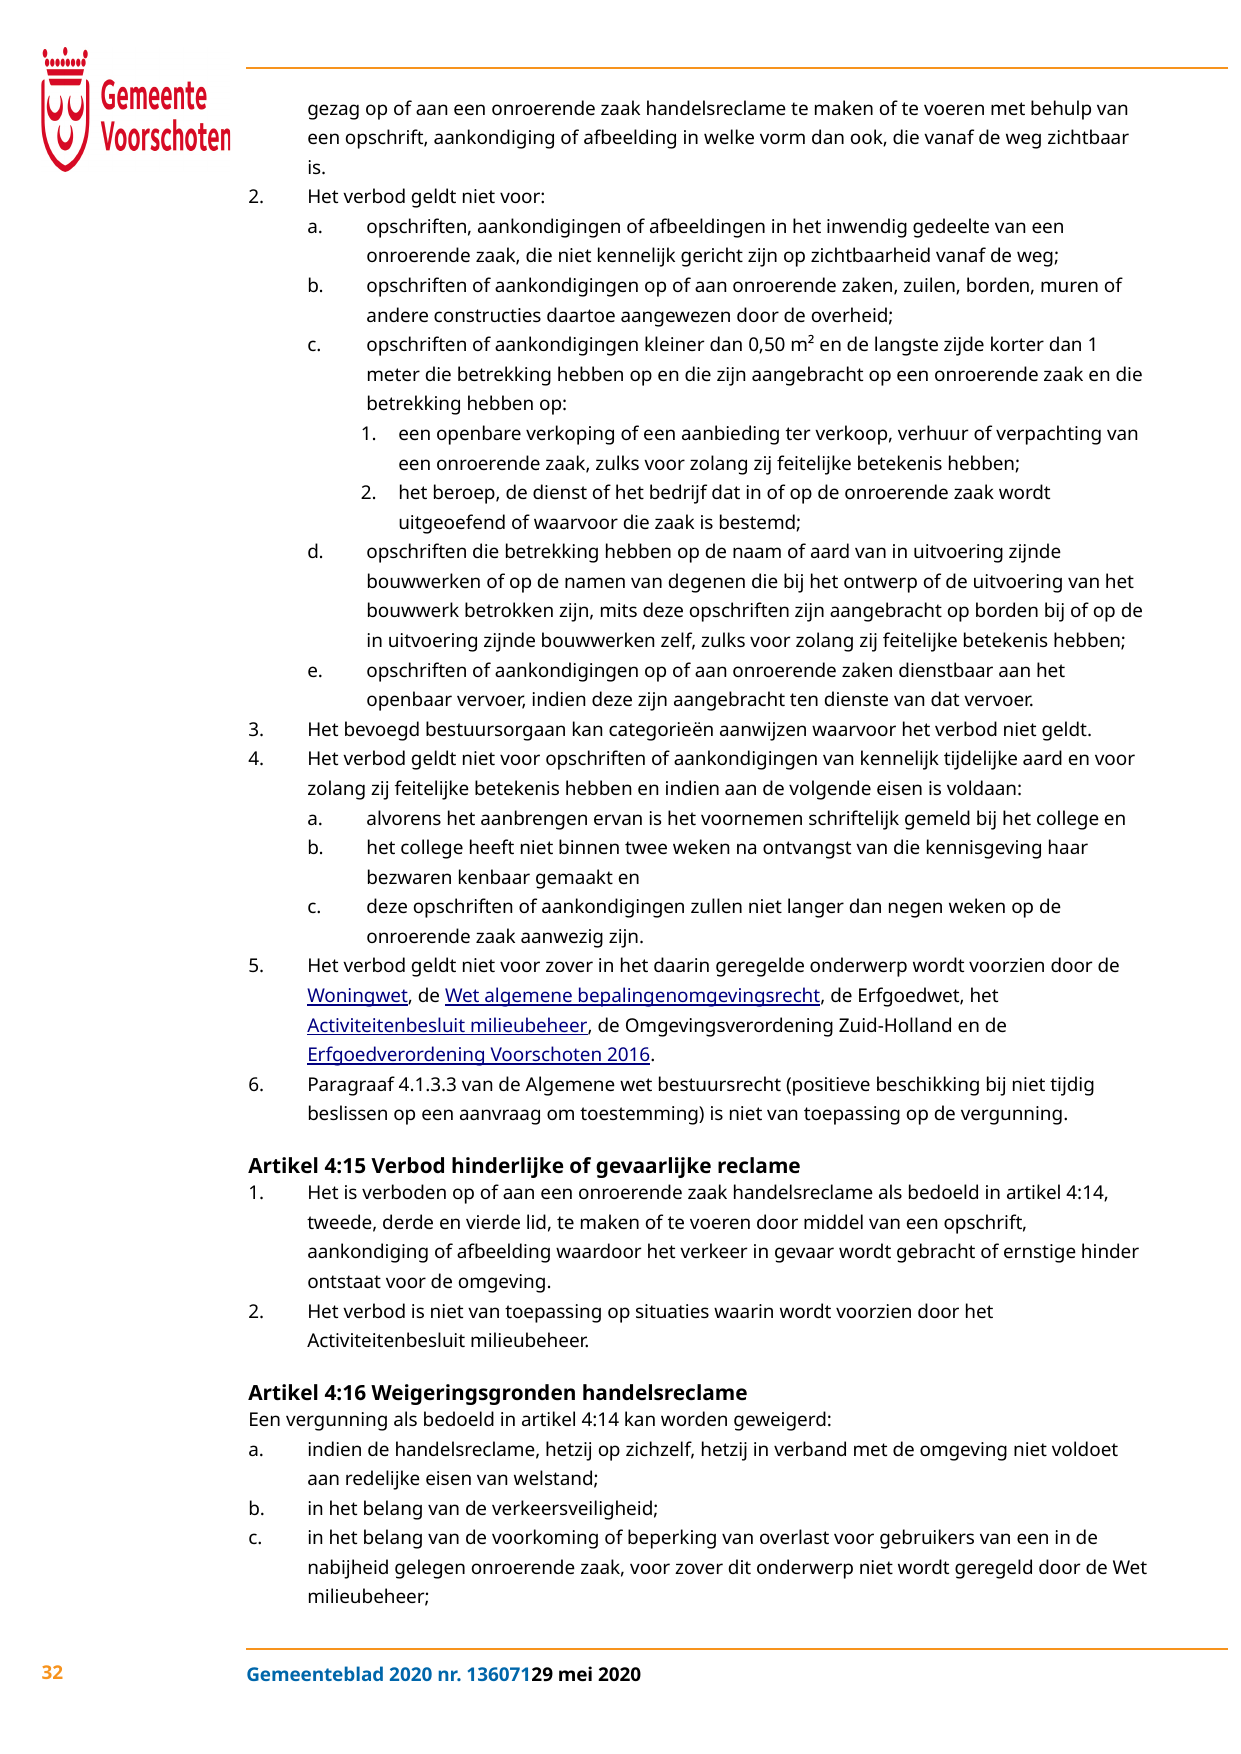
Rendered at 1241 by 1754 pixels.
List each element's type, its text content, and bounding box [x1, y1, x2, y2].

list opschriften die betrekking hebben op de naam of aard van in uitvoering zijnde bouwwerken of op de namen van degenen die bij het ontwerp of de uitvoering van het bouwwerk betrokken zijn, mits deze opschriften zijn aangebracht op borden bij of op de in uitvoering zijnde bouwwerken zelf, zulks voor zolang zij feitelijke betekenis hebben; [307, 538, 1152, 653]
list een openbare verkoping of een aanbieding ter verkoop, verhuur of verpachting van een onroerende zaak, zulks voor zolang zij feitelijke betekenis hebben; [361, 420, 1152, 476]
list Paragraaf 4.1.3.3 van de Algemene wet bestuursrecht (positieve beschikking bij niet tijdig beslissen op een aanvraag om toestemming) is niet van toepassing op de vergunning. [248, 1071, 1152, 1126]
list opschriften of aankondigingen op of aan onroerende zaken dienstbaar aan het openbaar vervoer, indien deze zijn aangebracht ten dienste van dat vervoer. [307, 657, 1152, 712]
picture [41, 47, 231, 172]
text Artikel 4:16 Weigeringsgronden handelsreclame [248, 1378, 1152, 1406]
list het college heeft niet binnen twee weken na ontvangst van die kennisgeving haar bezwaren kenbaar gemaakt en [307, 834, 1152, 890]
list opschriften of aankondigingen op of aan onroerende zaken, zuilen, borden, muren of andere constructies daartoe aangewezen door de overheid; [307, 272, 1152, 328]
text Een vergunning als bedoeld in artikel 4:14 kan worden geweigerd: [248, 1406, 1152, 1432]
list deze opschriften of aankondigingen zullen niet langer dan negen weken op de onroerende zaak aanwezig zijn. [307, 893, 1152, 949]
list in het belang van de voorkoming of beperking van overlast voor gebruikers van een in de nabijheid gelegen onroerende zaak, voor zover dit onderwerp niet wordt geregeld door de Wet milieubeheer; [248, 1524, 1152, 1609]
list het beroep, de dienst of het bedrijf dat in of op de onroerende zaak wordt uitgeoefend of waarvoor die zaak is bestemd; [361, 479, 1152, 535]
list Het verbod geldt niet voor zover in het daarin geregelde onderwerp wordt voorzien door de Woningwet, de Wet algemene bepalingenomgevingsrecht, de Erfgoedwet, het Activiteitenbesluit milieubeheer, de Omgevingsverordening Zuid-Holland en de Erfgoedverordening Voorschoten 2016. [248, 953, 1152, 1067]
list opschriften of aankondigingen kleiner dan 0,50 m² en de langste zijde korter dan 1 meter die betrekking hebben op en die zijn aangebracht op een onroerende zaak en die betrekking hebben op: [307, 331, 1152, 416]
list alvorens het aanbrengen ervan is het voornemen schriftelijk gemeld bij het college en [307, 805, 1152, 831]
list in het belang van de verkeersveiligheid; [248, 1495, 1152, 1521]
list opschriften, aankondigingen of afbeeldingen in het inwendig gedeelte van een onroerende zaak, die niet kennelijk gericht zijn op zichtbaarheid vanaf de weg; [307, 213, 1152, 268]
list Het verbod geldt niet voor opschriften of aankondigingen van kennelijk tijdelijke aard en voor zolang zij feitelijke betekenis hebben en indien aan de volgende eisen is voldaan: [248, 746, 1152, 801]
list Het bevoegd bestuursorgaan kan categorieën aanwijzen waarvoor het verbod niet geldt. [248, 716, 1152, 742]
list Het verbod geldt niet voor: [248, 183, 1152, 209]
list Het is verboden op of aan een onroerende zaak handelsreclame als bedoeld in artikel 4:14, tweede, derde en vierde lid, te maken of te voeren door middel van een opschrift, aankondiging of afbeelding waardoor het verkeer in gevaar wordt gebracht of ernstige hinder ontstaat voor de omgeving. [248, 1179, 1152, 1294]
list indien de handelsreclame, hetzij op zichzelf, hetzij in verband met de omgeving niet voldoet aan redelijke eisen van welstand; [248, 1436, 1152, 1491]
text Artikel 4:15 Verbod hinderlijke of gevaarlijke reclame [248, 1151, 1152, 1179]
list gezag op of aan een onroerende zaak handelsreclame te maken of te voeren met behulp van een opschrift, aankondiging of afbeelding in welke vorm dan ook, die vanaf de weg zichtbaar is. [248, 95, 1152, 180]
list Het verbod is niet van toepassing op situaties waarin wordt voorzien door het Activiteitenbesluit milieubeheer. [248, 1298, 1152, 1353]
